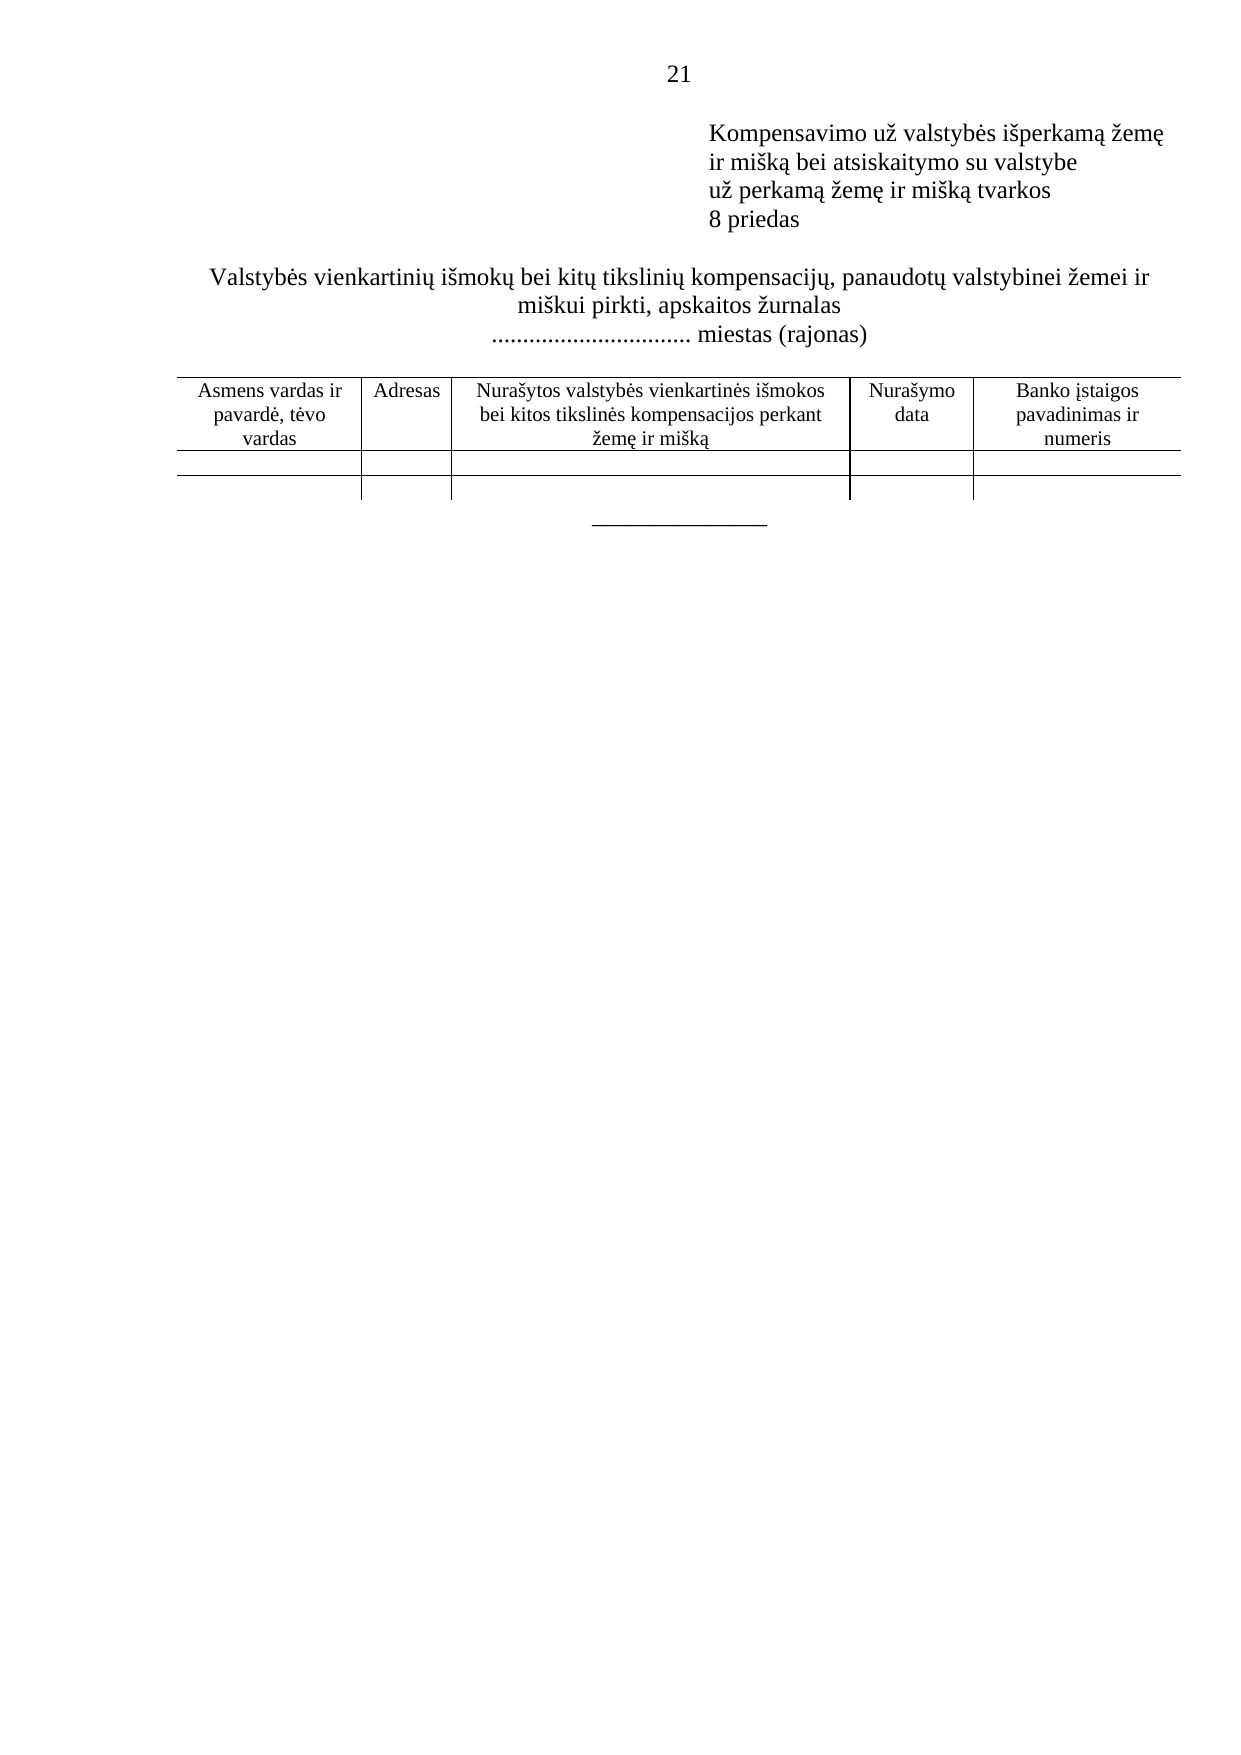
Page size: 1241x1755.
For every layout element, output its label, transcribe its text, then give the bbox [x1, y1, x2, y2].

text už perkamą žemę ir mišką tvarkos [177, 176, 1181, 204]
table_cell [974, 476, 1181, 500]
table_cell [177, 451, 361, 475]
table_header Nurašymo data [851, 378, 973, 450]
table_cell [362, 476, 451, 500]
table_header Adresas [362, 378, 451, 450]
text ................................ miestas (rajonas) [177, 319, 1181, 348]
table_cell [362, 451, 451, 475]
table_header Banko įstaigos pavadinimas ir numeris [974, 378, 1181, 450]
table_cell [452, 476, 849, 500]
table_cell [851, 451, 973, 475]
table_cell [452, 451, 849, 475]
table_header Nurašytos valstybės vienkartinės išmokos bei kitos tikslinės kompensacijos perkant žemę ir mišką [452, 378, 849, 450]
table_cell [974, 451, 1181, 475]
text 8 priedas [177, 204, 1181, 233]
table_cell [851, 476, 973, 500]
text ir mišką bei atsiskaitymo su valstybe [177, 147, 1181, 176]
text Kompensavimo už valstybės išperkamą žemę [709, 118, 1181, 147]
table_cell [177, 476, 361, 500]
text ______________ [177, 500, 1181, 529]
text Valstybės vienkartinių išmokų bei kitų tikslinių kompensacijų, panaudotų valstybinei žemei ir miškui pirkti, apskaitos žurnalas [177, 262, 1181, 319]
table_header Asmens vardas ir pavardė, tėvo vardas [177, 378, 361, 450]
